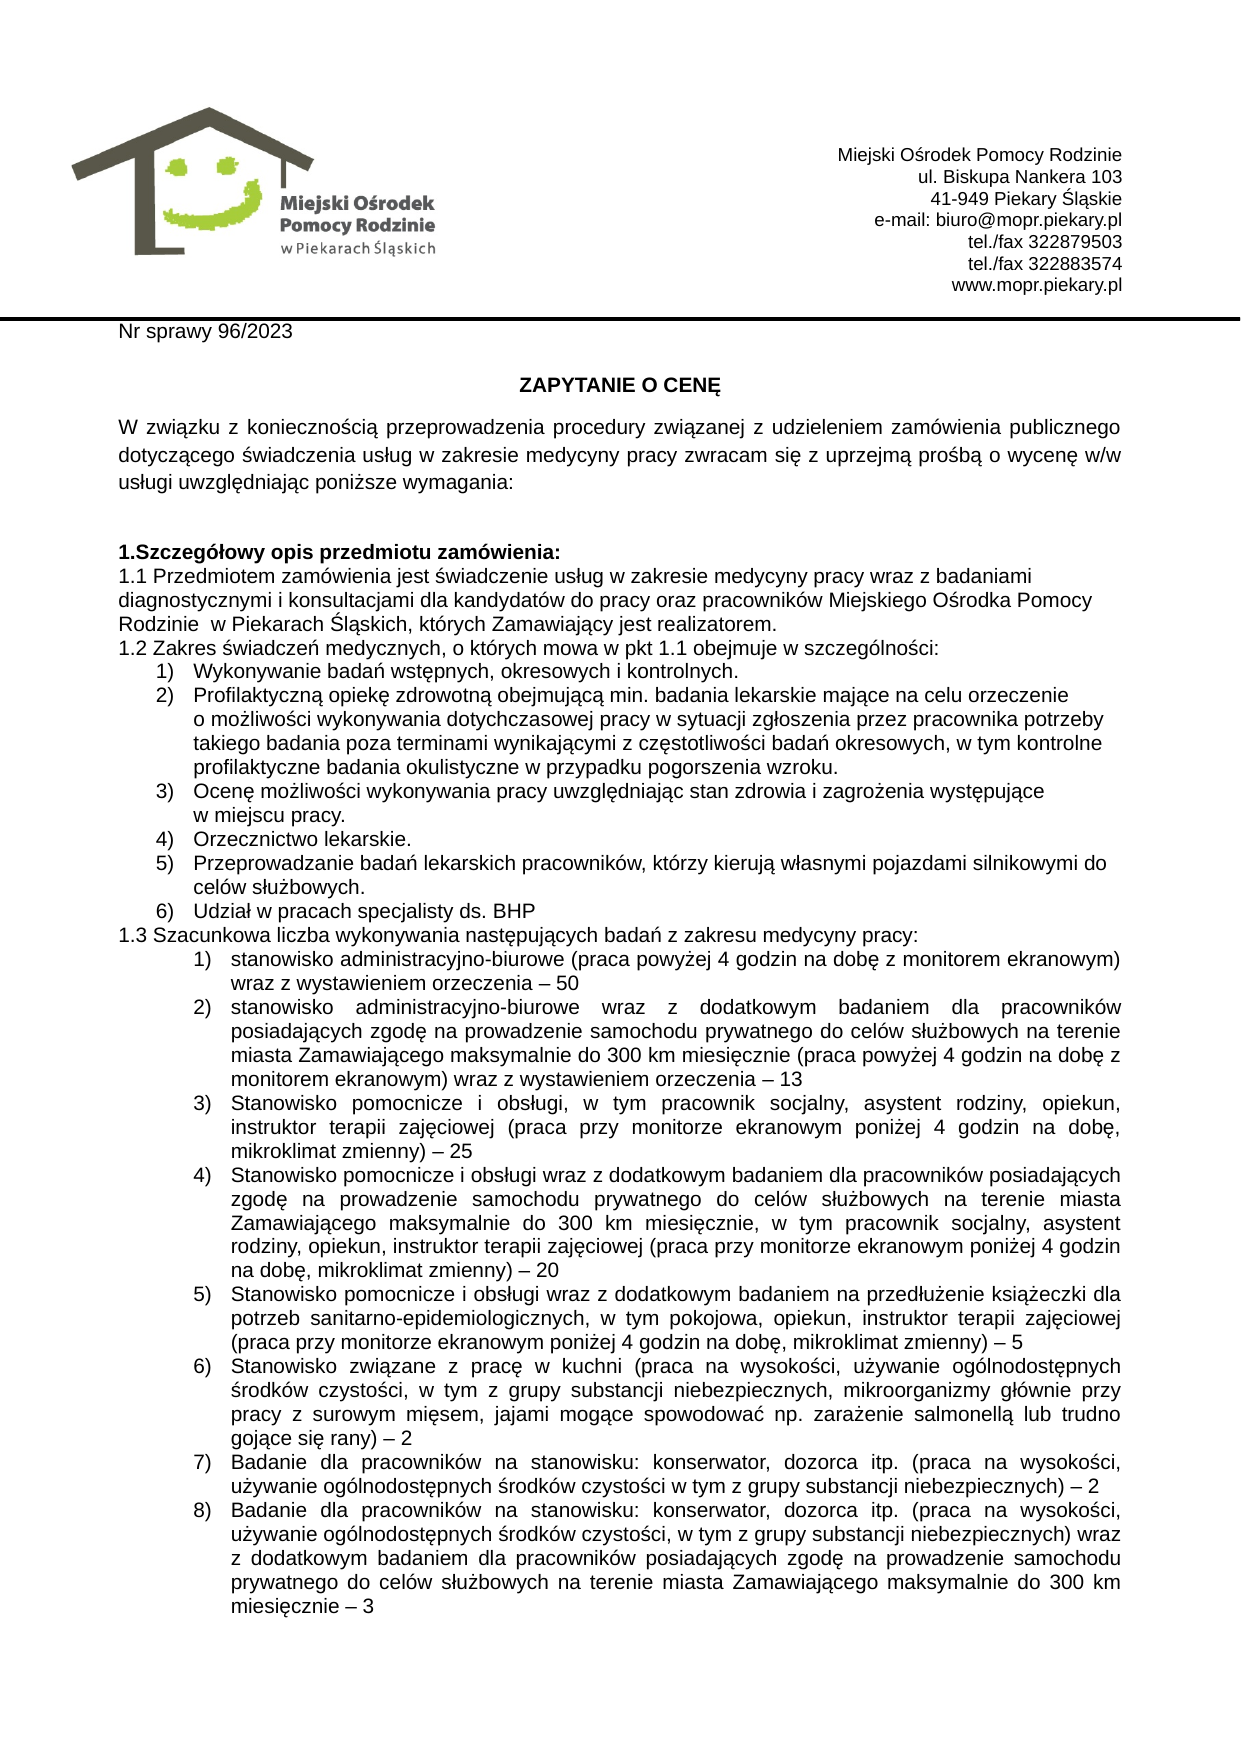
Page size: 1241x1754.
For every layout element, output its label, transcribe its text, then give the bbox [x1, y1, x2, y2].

text 1.1 Przedmiotem zamówienia jest świadczenie usług w zakresie medycyny pracy wraz z badaniami diagnostycznymi i konsultacjami dla kandydatów do pracy oraz pracowników Miejskiego Ośrodka Pomocy Rodzinie w Piekarach Śląskich, których Zamawiający jest realizatorem. [118, 563, 1122, 635]
list Stanowisko pomocnicze i obsługi wraz z dodatkowym badaniem dla pracowników posiadających zgodę na prowadzenie samochodu prywatnego do celów służbowych na terenie miasta Zamawiającego maksymalnie do 300 km miesięcznie, w tym pracownik socjalny, asystent rodziny, opiekun, instruktor terapii zajęciowej (praca przy monitorze ekranowym poniżej 4 godzin na dobę, mikroklimat zmienny) – 20 [193, 1162, 1122, 1282]
list Badanie dla pracowników na stanowisku: konserwator, dozorca itp. (praca na wysokości, używanie ogólnodostępnych środków czystości, w tym z grupy substancji niebezpiecznych) wraz z dodatkowym badaniem dla pracowników posiadających zgodę na prowadzenie samochodu prywatnego do celów służbowych na terenie miasta Zamawiającego maksymalnie do 300 km miesięcznie – 3 [193, 1498, 1122, 1618]
text 1.Szczegółowy opis przedmiotu zamówienia: [118, 539, 1122, 563]
text 1.3 Szacunkowa liczba wykonywania następujących badań z zakresu medycyny pracy: [118, 923, 1122, 947]
list Stanowisko pomocnicze i obsługi wraz z dodatkowym badaniem na przedłużenie książeczki dla potrzeb sanitarno-epidemiologicznych, w tym pokojowa, opiekun, instruktor terapii zajęciowej (praca przy monitorze ekranowym poniżej 4 godzin na dobę, mikroklimat zmienny) – 5 [193, 1282, 1122, 1354]
picture [71, 71, 455, 283]
list Wykonywanie badań wstępnych, okresowych i kontrolnych. [156, 659, 1122, 683]
list Badanie dla pracowników na stanowisku: konserwator, dozorca itp. (praca na wysokości, używanie ogólnodostępnych środków czystości w tym z grupy substancji niebezpiecznych) – 2 [193, 1450, 1122, 1498]
list stanowisko administracyjno-biurowe (praca powyżej 4 godzin na dobę z monitorem ekranowym) wraz z wystawieniem orzeczenia – 50 [193, 947, 1122, 995]
list Stanowisko pomocnicze i obsługi, w tym pracownik socjalny, asystent rodziny, opiekun, instruktor terapii zajęciowej (praca przy monitorze ekranowym poniżej 4 godzin na dobę, mikroklimat zmienny) – 25 [193, 1091, 1122, 1162]
list Stanowisko związane z pracę w kuchni (praca na wysokości, używanie ogólnodostępnych środków czystości, w tym z grupy substancji niebezpiecznych, mikroorganizmy głównie przy pracy z surowym mięsem, jajami mogące spowodować np. zarażenie salmonellą lub trudno gojące się rany) – 2 [193, 1354, 1122, 1450]
list Przeprowadzanie badań lekarskich pracowników, którzy kierują własnymi pojazdami silnikowymi do celów służbowych. [156, 851, 1122, 899]
text ZAPYTANIE O CENĘ [118, 373, 1122, 397]
list Udział w pracach specjalisty ds. BHP [156, 899, 1122, 923]
list Ocenę możliwości wykonywania pracy uwzględniając stan zdrowia i zagrożenia występujące w miejscu pracy. [156, 779, 1122, 827]
text 1.2 Zakres świadczeń medycznych, o których mowa w pkt 1.1 obejmuje w szczególności: [118, 635, 1122, 659]
list Profilaktyczną opiekę zdrowotną obejmującą min. badania lekarskie mające na celu orzeczenie o możliwości wykonywania dotychczasowej pracy w sytuacji zgłoszenia przez pracownika potrzeby takiego badania poza terminami wynikającymi z częstotliwości badań okresowych, w tym kontrolne profilaktyczne badania okulistyczne w przypadku pogorszenia wzroku. [156, 683, 1122, 779]
text W związku z koniecznością przeprowadzenia procedury związanej z udzieleniem zamówienia publicznego dotyczącego świadczenia usług w zakresie medycyny pracy zwracam się z uprzejmą prośbą o wycenę w/w usługi uwzględniając poniższe wymagania: [118, 415, 1122, 494]
list stanowisko administracyjno-biurowe wraz z dodatkowym badaniem dla pracowników posiadających zgodę na prowadzenie samochodu prywatnego do celów służbowych na terenie miasta Zamawiającego maksymalnie do 300 km miesięcznie (praca powyżej 4 godzin na dobę z monitorem ekranowym) wraz z wystawieniem orzeczenia – 13 [193, 995, 1122, 1091]
list Orzecznictwo lekarskie. [156, 827, 1122, 851]
